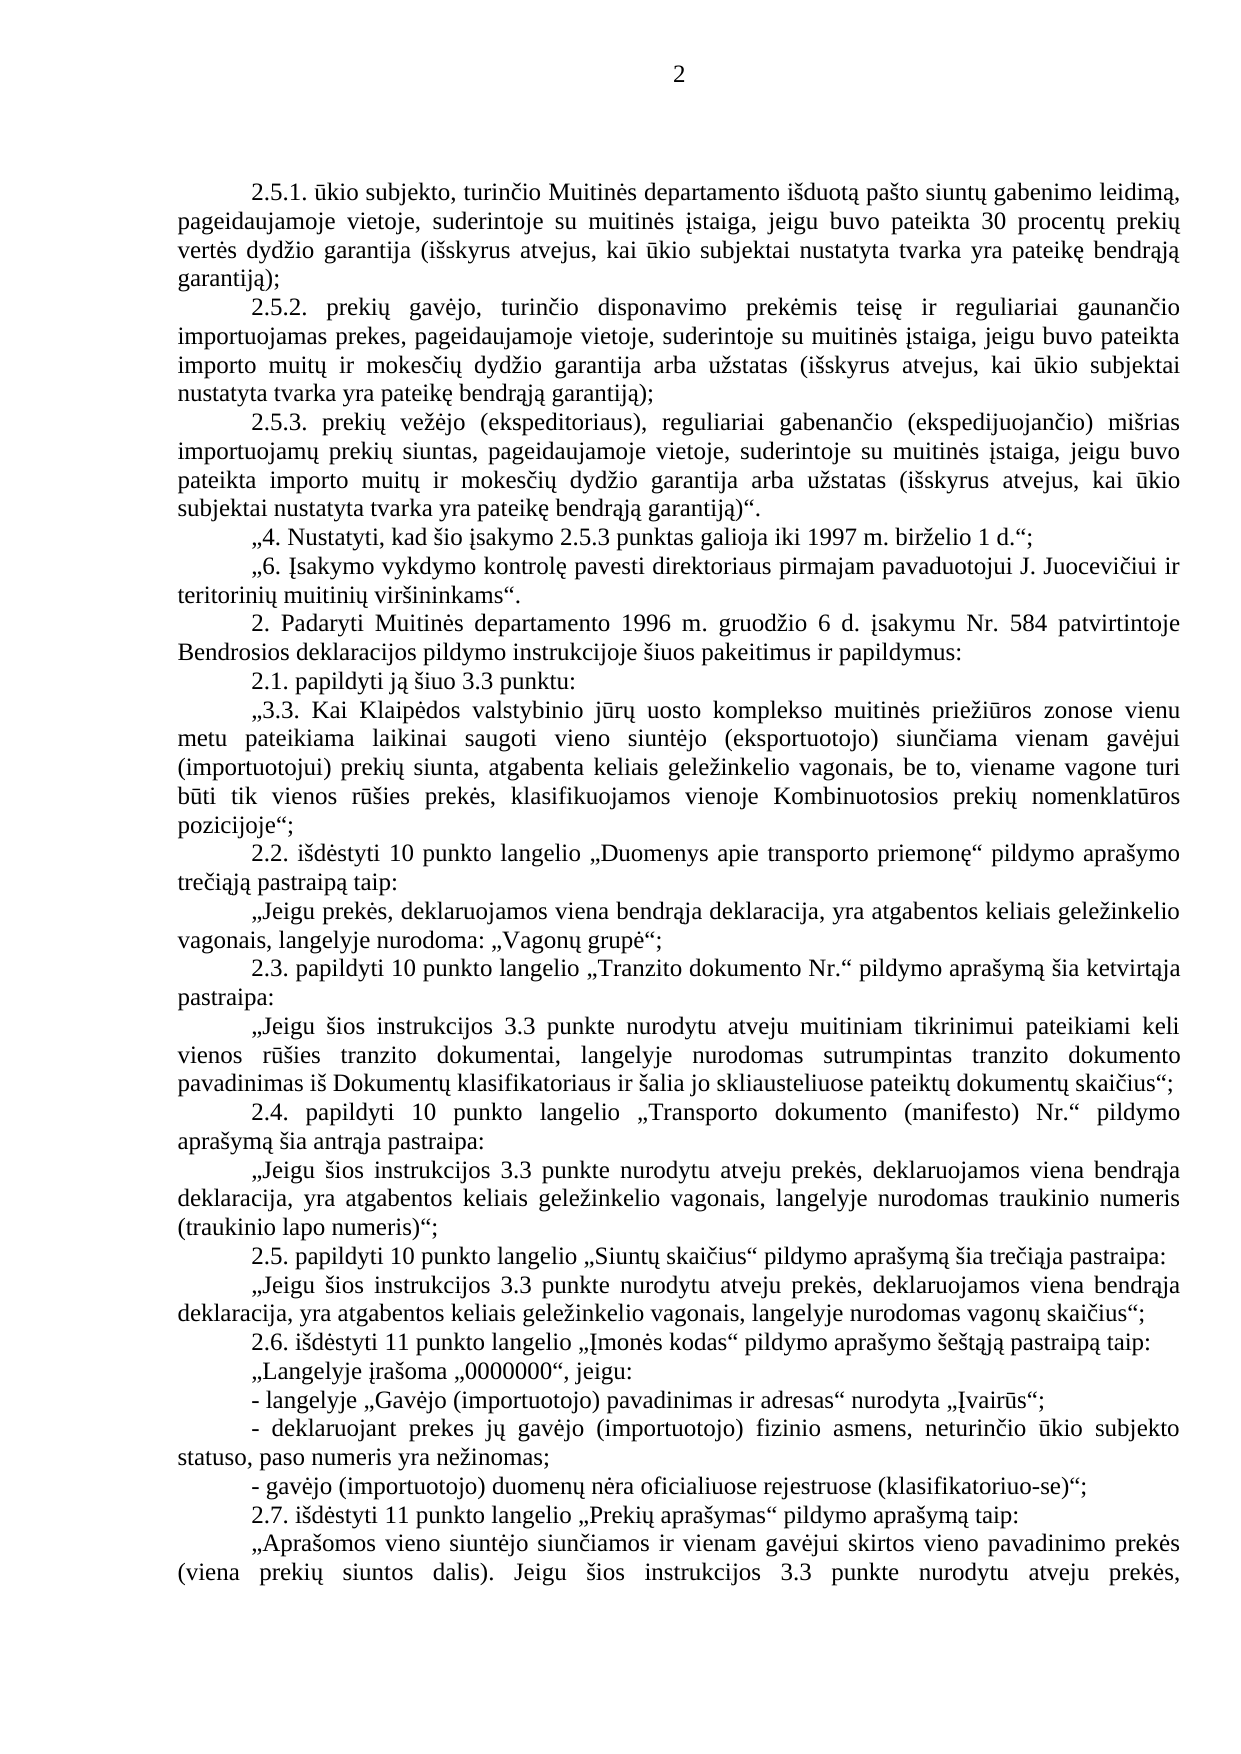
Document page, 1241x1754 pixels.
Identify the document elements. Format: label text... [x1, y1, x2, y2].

text „Jeigu prekės, deklaruojamos viena bendrąja deklaracija, yra atgabentos keliais geležinkelio vagonais, langelyje nurodoma: „Vagonų grupė“; [177, 896, 1181, 953]
text „6. Įsakymo vykdymo kontrolę pavesti direktoriaus pirmajam pavaduotojui J. Juocevičiui ir teritorinių muitinių viršininkams“. [177, 551, 1181, 608]
text „Jeigu šios instrukcijos 3.3 punkte nurodytu atveju muitiniam tikrinimui pateikiami keli vienos rūšies tranzito dokumentai, langelyje nurodomas sutrumpintas tranzito dokumento pavadinimas iš Dokumentų klasifikatoriaus ir šalia jo skliausteliuose pateiktų dokumentų skaičius“; [177, 1011, 1181, 1097]
text - gavėjo (importuotojo) duomenų nėra oficialiuose rejestruose (klasifikatoriuo-se)“; [177, 1471, 1181, 1500]
text 2.5.1. ūkio subjekto, turinčio Muitinės departamento išduotą pašto siuntų gabenimo leidimą, pageidaujamoje vietoje, suderintoje su muitinės įstaiga, jeigu buvo pateikta 30 procentų prekių vertės dydžio garantija (išskyrus atvejus, kai ūkio subjektai nustatyta tvarka yra pateikę bendrąją garantiją); [177, 177, 1181, 292]
text „Langelyje įrašoma „0000000“, jeigu: [177, 1356, 1181, 1385]
text 2.2. išdėstyti 10 punkto langelio „Duomenys apie transporto priemonę“ pildymo aprašymo trečiąją pastraipą taip: [177, 838, 1181, 896]
text 2.4. papildyti 10 punkto langelio „Transporto dokumento (manifesto) Nr.“ pildymo aprašymą šia antrąja pastraipa: [177, 1097, 1181, 1155]
text 2.7. išdėstyti 11 punkto langelio „Prekių aprašymas“ pildymo aprašymą taip: [177, 1500, 1181, 1528]
text „Jeigu šios instrukcijos 3.3 punkte nurodytu atveju prekės, deklaruojamos viena bendrąja deklaracija, yra atgabentos keliais geležinkelio vagonais, langelyje nurodomas vagonų skaičius“; [177, 1270, 1181, 1327]
text 2.6. išdėstyti 11 punkto langelio „Įmonės kodas“ pildymo aprašymo šeštąją pastraipą taip: [177, 1327, 1181, 1356]
text 2. Padaryti Muitinės departamento 1996 m. gruodžio 6 d. įsakymu Nr. 584 patvirtintoje Bendrosios deklaracijos pildymo instrukcijoje šiuos pakeitimus ir papildymus: [177, 608, 1181, 666]
text - langelyje „Gavėjo (importuotojo) pavadinimas ir adresas“ nurodyta „Įvairūs“; [177, 1385, 1181, 1413]
text „4. Nustatyti, kad šio įsakymo 2.5.3 punktas galioja iki 1997 m. birželio 1 d.“; [177, 522, 1181, 551]
text - deklaruojant prekes jų gavėjo (importuotojo) fizinio asmens, neturinčio ūkio subjekto statuso, paso numeris yra nežinomas; [177, 1413, 1181, 1471]
text „3.3. Kai Klaipėdos valstybinio jūrų uosto komplekso muitinės priežiūros zonose vienu metu pateikiama laikinai saugoti vieno siuntėjo (eksportuotojo) siunčiama vienam gavėjui (importuotojui) prekių siunta, atgabenta keliais geležinkelio vagonais, be to, viename vagone turi būti tik vienos rūšies prekės, klasifikuojamos vienoje Kombinuotosios prekių nomenklatūros pozicijoje“; [177, 695, 1181, 838]
text 2.5.2. prekių gavėjo, turinčio disponavimo prekėmis teisę ir reguliariai gaunančio importuojamas prekes, pageidaujamoje vietoje, suderintoje su muitinės įstaiga, jeigu buvo pateikta importo muitų ir mokesčių dydžio garantija arba užstatas (išskyrus atvejus, kai ūkio subjektai nustatyta tvarka yra pateikę bendrąją garantiją); [177, 292, 1181, 407]
text „Aprašomos vieno siuntėjo siunčiamos ir vienam gavėjui skirtos vieno pavadinimo prekės (viena prekių siuntos dalis). Jeigu šios instrukcijos 3.3 punkte nurodytu atveju prekės, [177, 1528, 1181, 1586]
text „Jeigu šios instrukcijos 3.3 punkte nurodytu atveju prekės, deklaruojamos viena bendrąja deklaracija, yra atgabentos keliais geležinkelio vagonais, langelyje nurodomas traukinio numeris (traukinio lapo numeris)“; [177, 1155, 1181, 1241]
text 2.5.3. prekių vežėjo (ekspeditoriaus), reguliariai gabenančio (ekspedijuojančio) mišrias importuojamų prekių siuntas, pageidaujamoje vietoje, suderintoje su muitinės įstaiga, jeigu buvo pateikta importo muitų ir mokesčių dydžio garantija arba užstatas (išskyrus atvejus, kai ūkio subjektai nustatyta tvarka yra pateikę bendrąją garantiją)“. [177, 407, 1181, 522]
text 2.5. papildyti 10 punkto langelio „Siuntų skaičius“ pildymo aprašymą šia trečiąja pastraipa: [177, 1241, 1181, 1270]
text 2.1. papildyti ją šiuo 3.3 punktu: [177, 666, 1181, 695]
text 2.3. papildyti 10 punkto langelio „Tranzito dokumento Nr.“ pildymo aprašymą šia ketvirtąja pastraipa: [177, 953, 1181, 1011]
